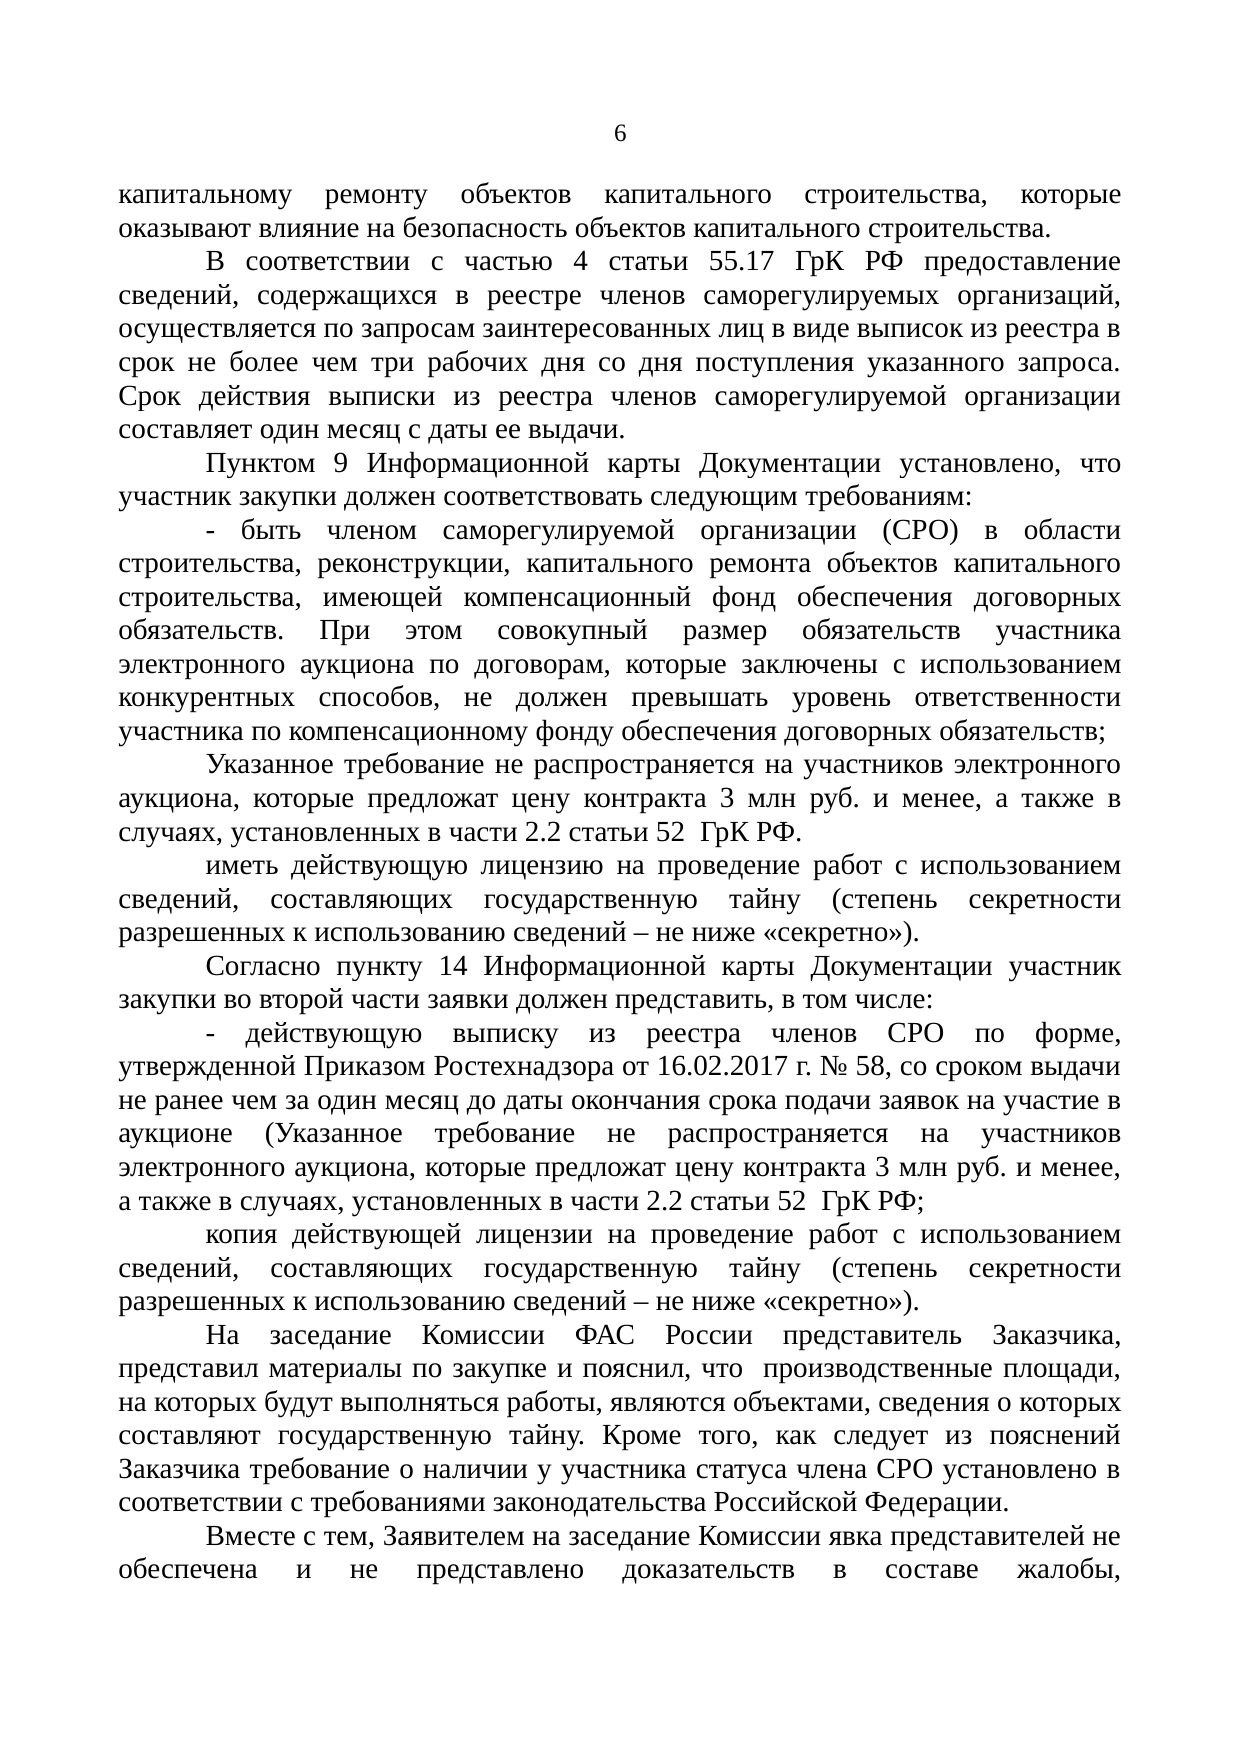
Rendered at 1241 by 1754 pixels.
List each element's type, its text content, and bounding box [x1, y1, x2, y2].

text капитальному ремонту объектов капитального строительства, которые оказывают влияние на безопасность объектов капитального строительства. [118, 176, 1122, 243]
text - действующую выписку из реестра членов СРО по форме, утвержденной Приказом Ростехнадзора от 16.02.2017 г. № 58, со сроком выдачи не ранее чем за один месяц до даты окончания срока подачи заявок на участие в аукционе (Указанное требование не распространяется на участников электронного аукциона, которые предложат цену контракта 3 млн руб. и менее, а также в случаях, установленных в части 2.2 статьи 52 ГрК РФ; [118, 1015, 1122, 1216]
text Согласно пункту 14 Информационной карты Документации участник закупки во второй части заявки должен представить, в том числе: [118, 948, 1122, 1015]
text копия действующей лицензии на проведение работ с использованием сведений, составляющих государственную тайну (степень секретности разрешенных к использованию сведений – не ниже «секретно»). [118, 1216, 1122, 1317]
text иметь действующую лицензию на проведение работ с использованием сведений, составляющих государственную тайну (степень секретности разрешенных к использованию сведений – не ниже «секретно»). [118, 847, 1122, 948]
text На заседание Комиссии ФАС России представитель Заказчика, представил материалы по закупке и пояснил, что производственные площади, на которых будут выполняться работы, являются объектами, сведения о которых составляют государственную тайну. Кроме того, как следует из пояснений Заказчика требование о наличии у участника статуса члена СРО установлено в соответствии с требованиями законодательства Российской Федерации. [118, 1317, 1122, 1518]
text Пунктом 9 Информационной карты Документации установлено, что участник закупки должен соответствовать следующим требованиям: [118, 445, 1122, 512]
text В соответствии с частью 4 статьи 55.17 ГрК РФ предоставление сведений, содержащихся в реестре членов саморегулируемых организаций, осуществляется по запросам заинтересованных лиц в виде выписок из реестра в срок не более чем три рабочих дня со дня поступления указанного запроса. Срок действия выписки из реестра членов саморегулируемой организации составляет один месяц с даты ее выдачи. [118, 243, 1122, 445]
text - быть членом саморегулируемой организации (СРО) в области строительства, реконструкции, капитального ремонта объектов капитального строительства, имеющей компенсационный фонд обеспечения договорных обязательств. При этом совокупный размер обязательств участника электронного аукциона по договорам, которые заключены с использованием конкурентных способов, не должен превышать уровень ответственности участника по компенсационному фонду обеспечения договорных обязательств; [118, 512, 1122, 747]
text Вместе с тем, Заявителем на заседание Комиссии явка представителей не обеспечена и не представлено доказательств в составе жалобы, [118, 1518, 1122, 1585]
text Указанное требование не распространяется на участников электронного аукциона, которые предложат цену контракта 3 млн руб. и менее, а также в случаях, установленных в части 2.2 статьи 52 ГрК РФ. [118, 747, 1122, 847]
